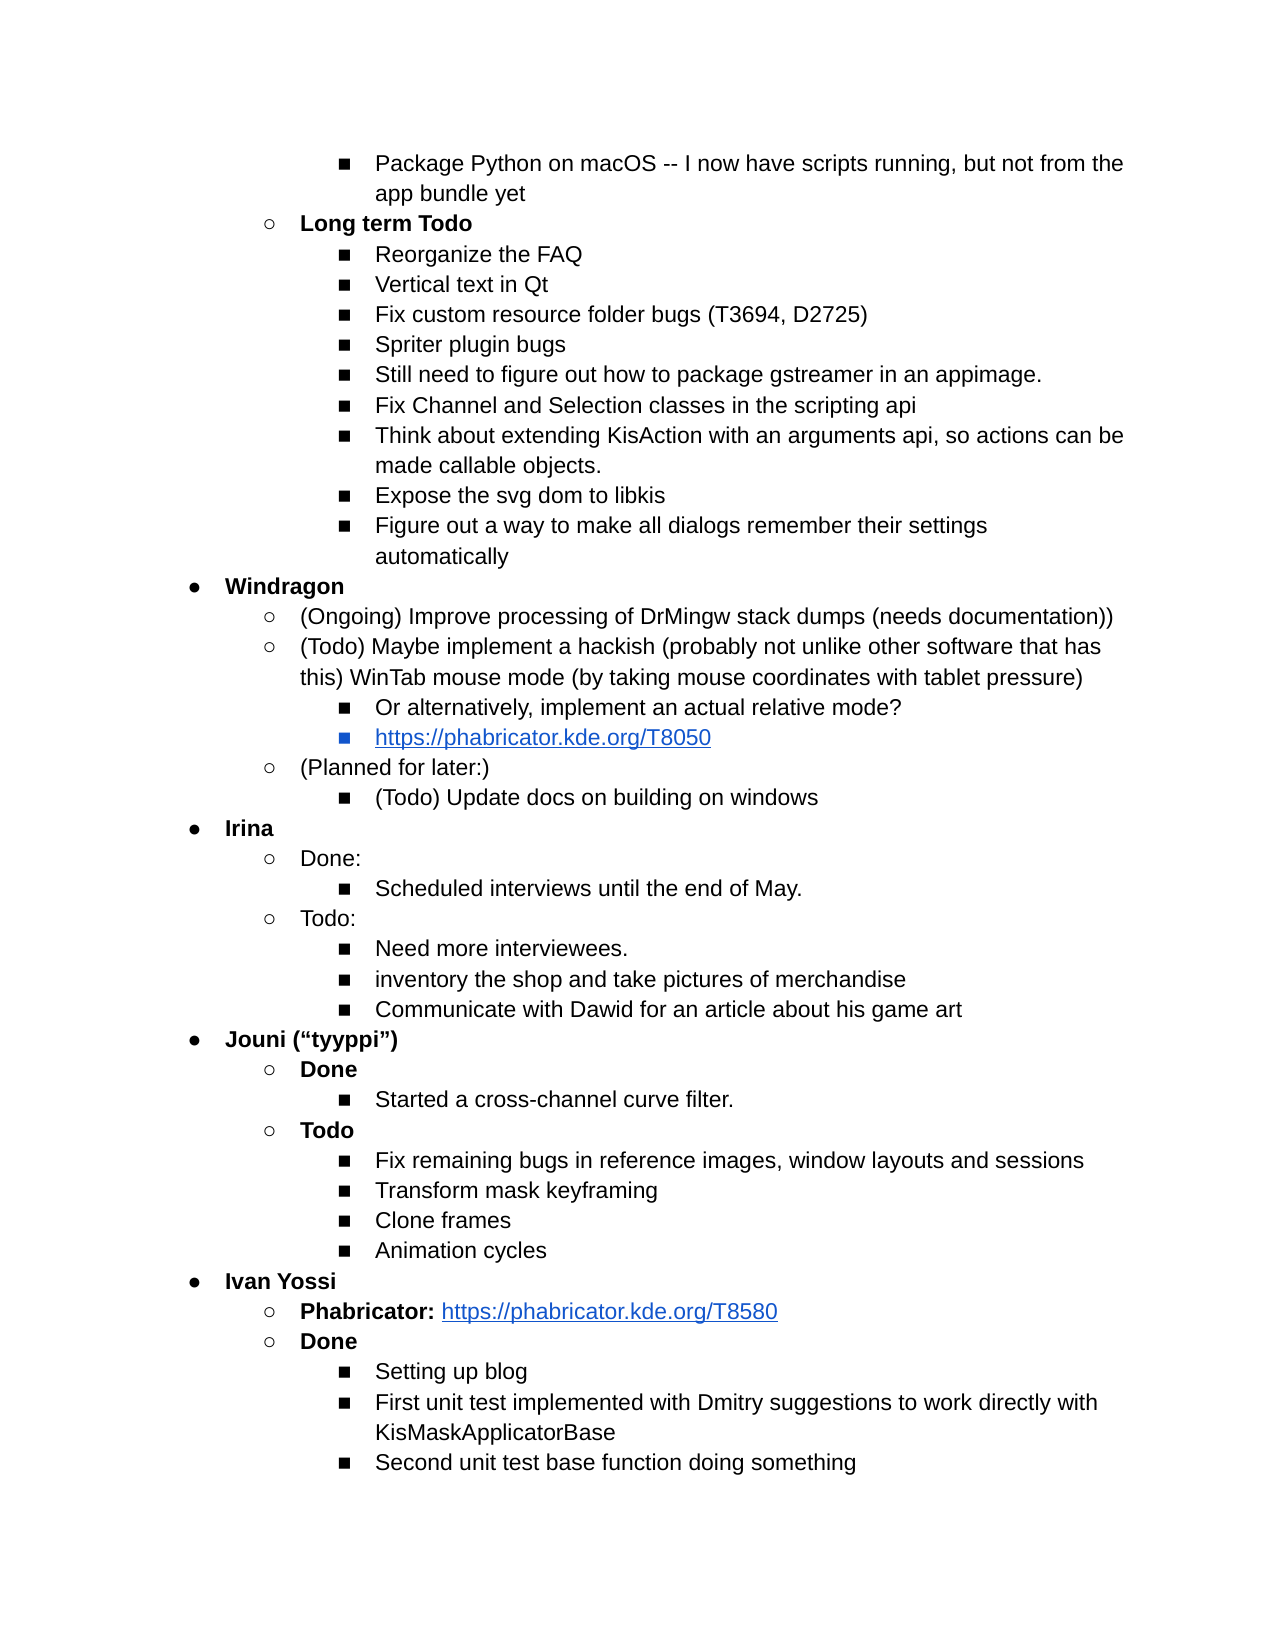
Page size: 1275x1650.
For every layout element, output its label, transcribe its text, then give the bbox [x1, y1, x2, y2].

list Animation cycles [337, 1237, 1125, 1264]
list Todo [262, 1117, 1125, 1143]
list Clone frames [337, 1207, 1125, 1234]
list Done [262, 1056, 1125, 1083]
list Still need to figure out how to package gstreamer in an appimage. [337, 361, 1125, 388]
list inventory the shop and take pictures of merchandise [337, 966, 1125, 992]
list Windragon [187, 573, 1125, 599]
list Transform mask keyframing [337, 1177, 1125, 1203]
list First unit test implemented with Dmitry suggestions to work directly with KisMaskApplicatorBase [337, 1388, 1125, 1445]
list (Planned for later:) [262, 754, 1125, 781]
list Setting up blog [337, 1358, 1125, 1385]
list Or alternatively, implement an actual relative mode? [337, 694, 1125, 720]
list Second unit test base function doing something [337, 1449, 1125, 1475]
list Need more interviewees. [337, 935, 1125, 962]
list Irina [187, 814, 1125, 841]
list (Ongoing) Improve processing of DrMingw stack dumps (needs documentation)) [262, 603, 1125, 629]
list Communicate with Dawid for an article about his game art [337, 996, 1125, 1022]
list Long term Todo [262, 210, 1125, 237]
list Fix Channel and Selection classes in the scripting api [337, 392, 1125, 418]
list Started a cross-channel curve filter. [337, 1086, 1125, 1113]
list (Todo) Maybe implement a hackish (probably not unlike other software that has this) WinTab mouse mode (by taking mouse coordinates with tablet pressure) [262, 633, 1125, 690]
list Figure out a way to make all dialogs remember their settings automatically [337, 512, 1125, 569]
list Package Python on macOS -- I now have scripts running, but not from the app bundle yet [337, 150, 1125, 207]
list Expose the svg dom to libkis [337, 482, 1125, 509]
list Todo: [262, 905, 1125, 932]
list Think about extending KisAction with an arguments api, so actions can be made callable objects. [337, 422, 1125, 478]
list Done: [262, 845, 1125, 871]
list Phabricator: https://phabricator.kde.org/T8580 [262, 1298, 1125, 1324]
list Spriter plugin bugs [337, 331, 1125, 358]
list Scheduled interviews until the end of May. [337, 875, 1125, 901]
list Vertical text in Qt [337, 271, 1125, 297]
list Ivan Yossi [187, 1268, 1125, 1294]
list Fix custom resource folder bugs (T3694, D2725) [337, 301, 1125, 327]
list Jouni (“tyyppi”) [187, 1026, 1125, 1052]
list https://phabricator.kde.org/T8050 [337, 724, 1125, 750]
list Fix remaining bugs in reference images, window layouts and sessions [337, 1147, 1125, 1173]
list Done [262, 1328, 1125, 1354]
list (Todo) Update docs on building on windows [337, 784, 1125, 811]
list Reorganize the FAQ [337, 241, 1125, 267]
